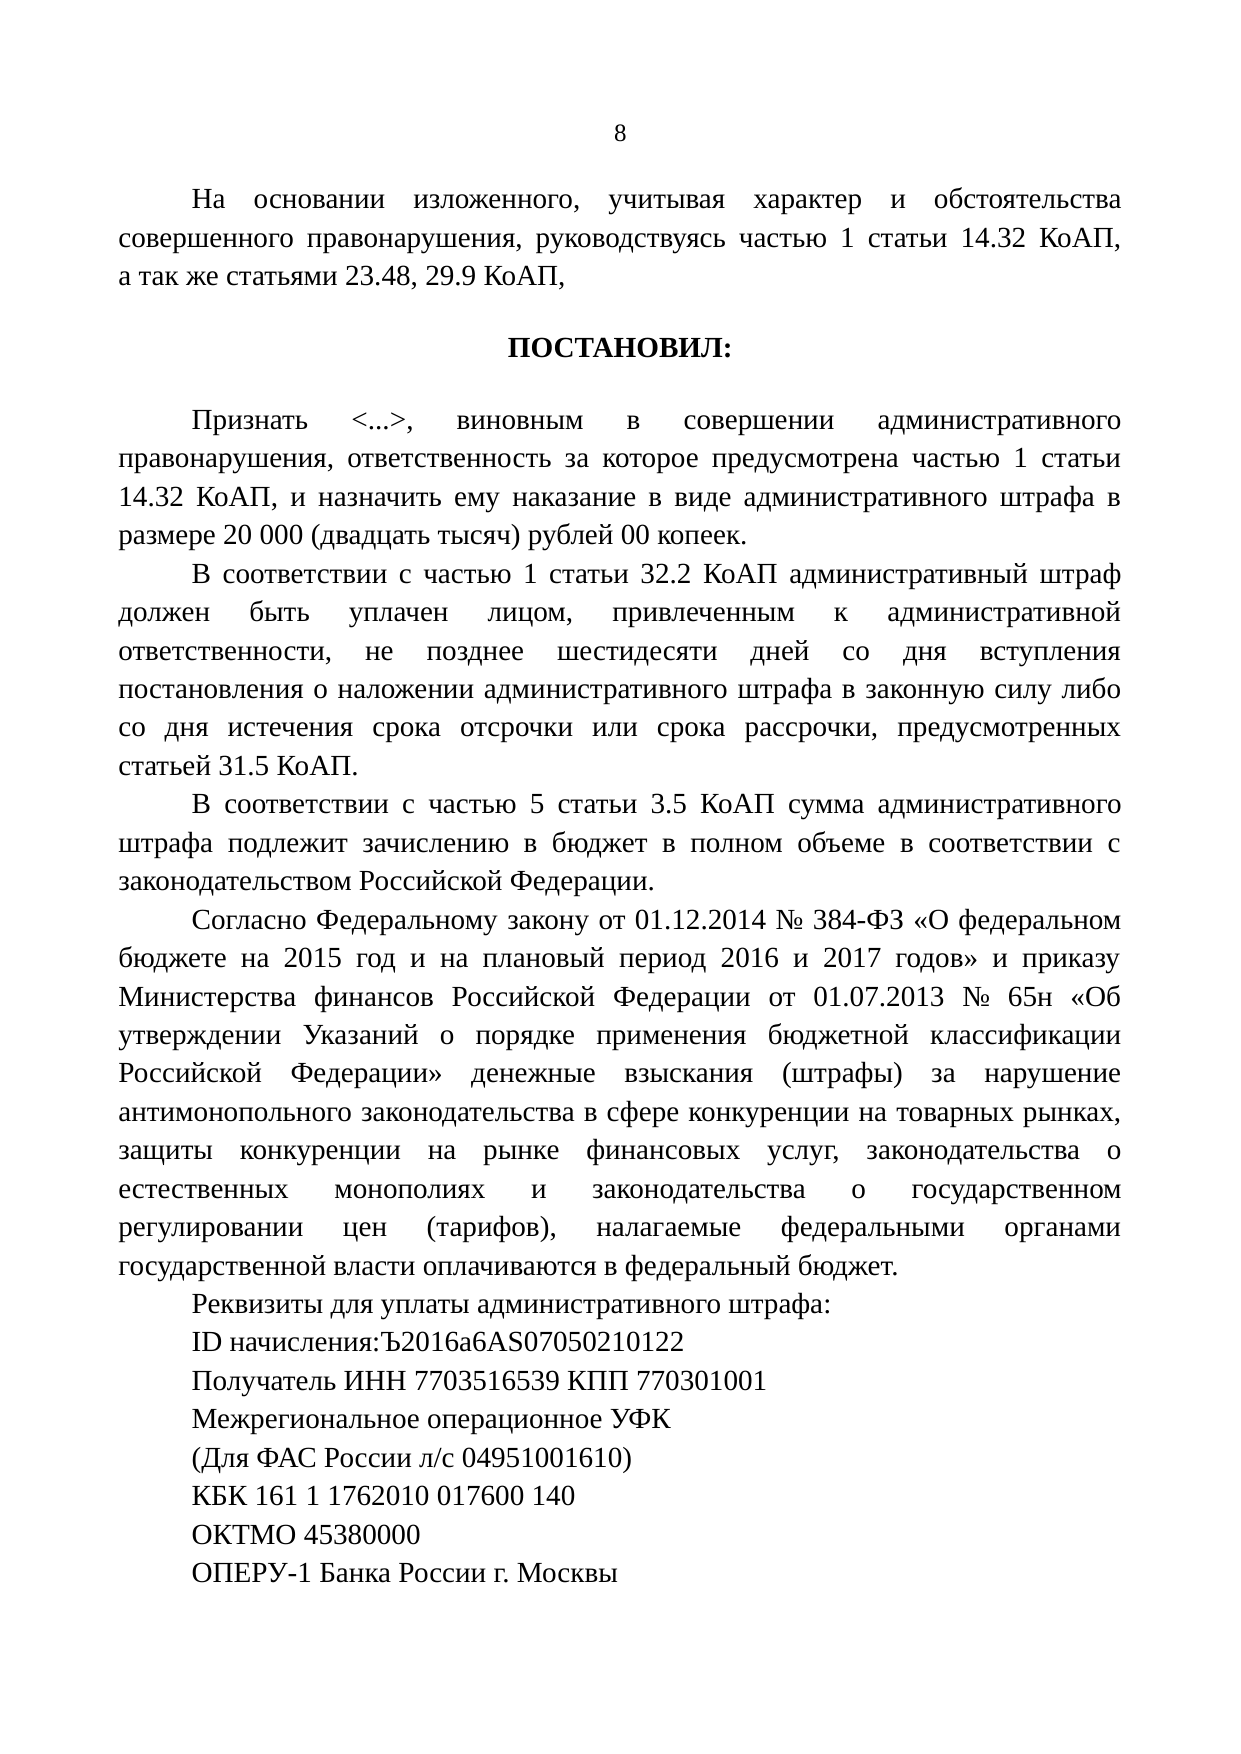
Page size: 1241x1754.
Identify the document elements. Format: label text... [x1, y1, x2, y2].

text ПОСТАНОВИЛ: [118, 330, 1122, 364]
text Реквизиты для уплаты административного штрафа: [118, 1281, 1122, 1320]
text ОКТМО 45380000 [118, 1512, 1122, 1550]
text В соответствии с частью 5 статьи 3.5 КоАП сумма административного штрафа подлежит зачислению в бюджет в полном объеме в соответствии с законодательством Российской Федерации. [118, 782, 1122, 897]
text На основании изложенного, учитывая характер и обстоятельства совершенного правонарушения, руководствуясь частью 1 статьи 14.32 КоАП, а так же статьями 23.48, 29.9 КоАП, [118, 176, 1122, 292]
text (Для ФАС России л/с 04951001610) [118, 1435, 1122, 1473]
text Межрегиональное операционное УФК [118, 1397, 1122, 1435]
text ОПЕРУ-1 Банка России г. Москвы [118, 1550, 1122, 1589]
text ID начисления:Ъ2016a6AS07050210122 [118, 1320, 1122, 1358]
text КБК 161 1 1762010 017600 140 [118, 1473, 1122, 1512]
text Признать <...>, виновным в совершении административного правонарушения, ответственность за которое предусмотрена частью 1 статьи 14.32 КоАП, и назначить ему наказание в виде административного штрафа в размере 20 000 (двадцать тысяч) рублей 00 копеек. [118, 397, 1122, 551]
text Согласно Федеральному закону от 01.12.2014 № 384-ФЗ «О федеральном бюджете на 2015 год и на плановый период 2016 и 2017 годов» и приказу Министерства финансов Российской Федерации от 01.07.2013 № 65н «Об утверждении Указаний о порядке применения бюджетной классификации Российской Федерации» денежные взыскания (штрафы) за нарушение антимонопольного законодательства в сфере конкуренции на товарных рынках, защиты конкуренции на рынке финансовых услуг, законодательства о естественных монополиях и законодательства о государственном регулировании цен (тарифов), налагаемые федеральными органами государственной власти оплачиваются в федеральный бюджет. [118, 897, 1122, 1281]
text В соответствии с частью 1 статьи 32.2 КоАП административный штраф должен быть уплачен лицом, привлеченным к административной ответственности, не позднее шестидесяти дней со дня вступления постановления о наложении административного штрафа в законную силу либо со дня истечения срока отсрочки или срока рассрочки, предусмотренных статьей 31.5 КоАП. [118, 551, 1122, 782]
text Получатель ИНН 7703516539 КПП 770301001 [118, 1358, 1122, 1397]
